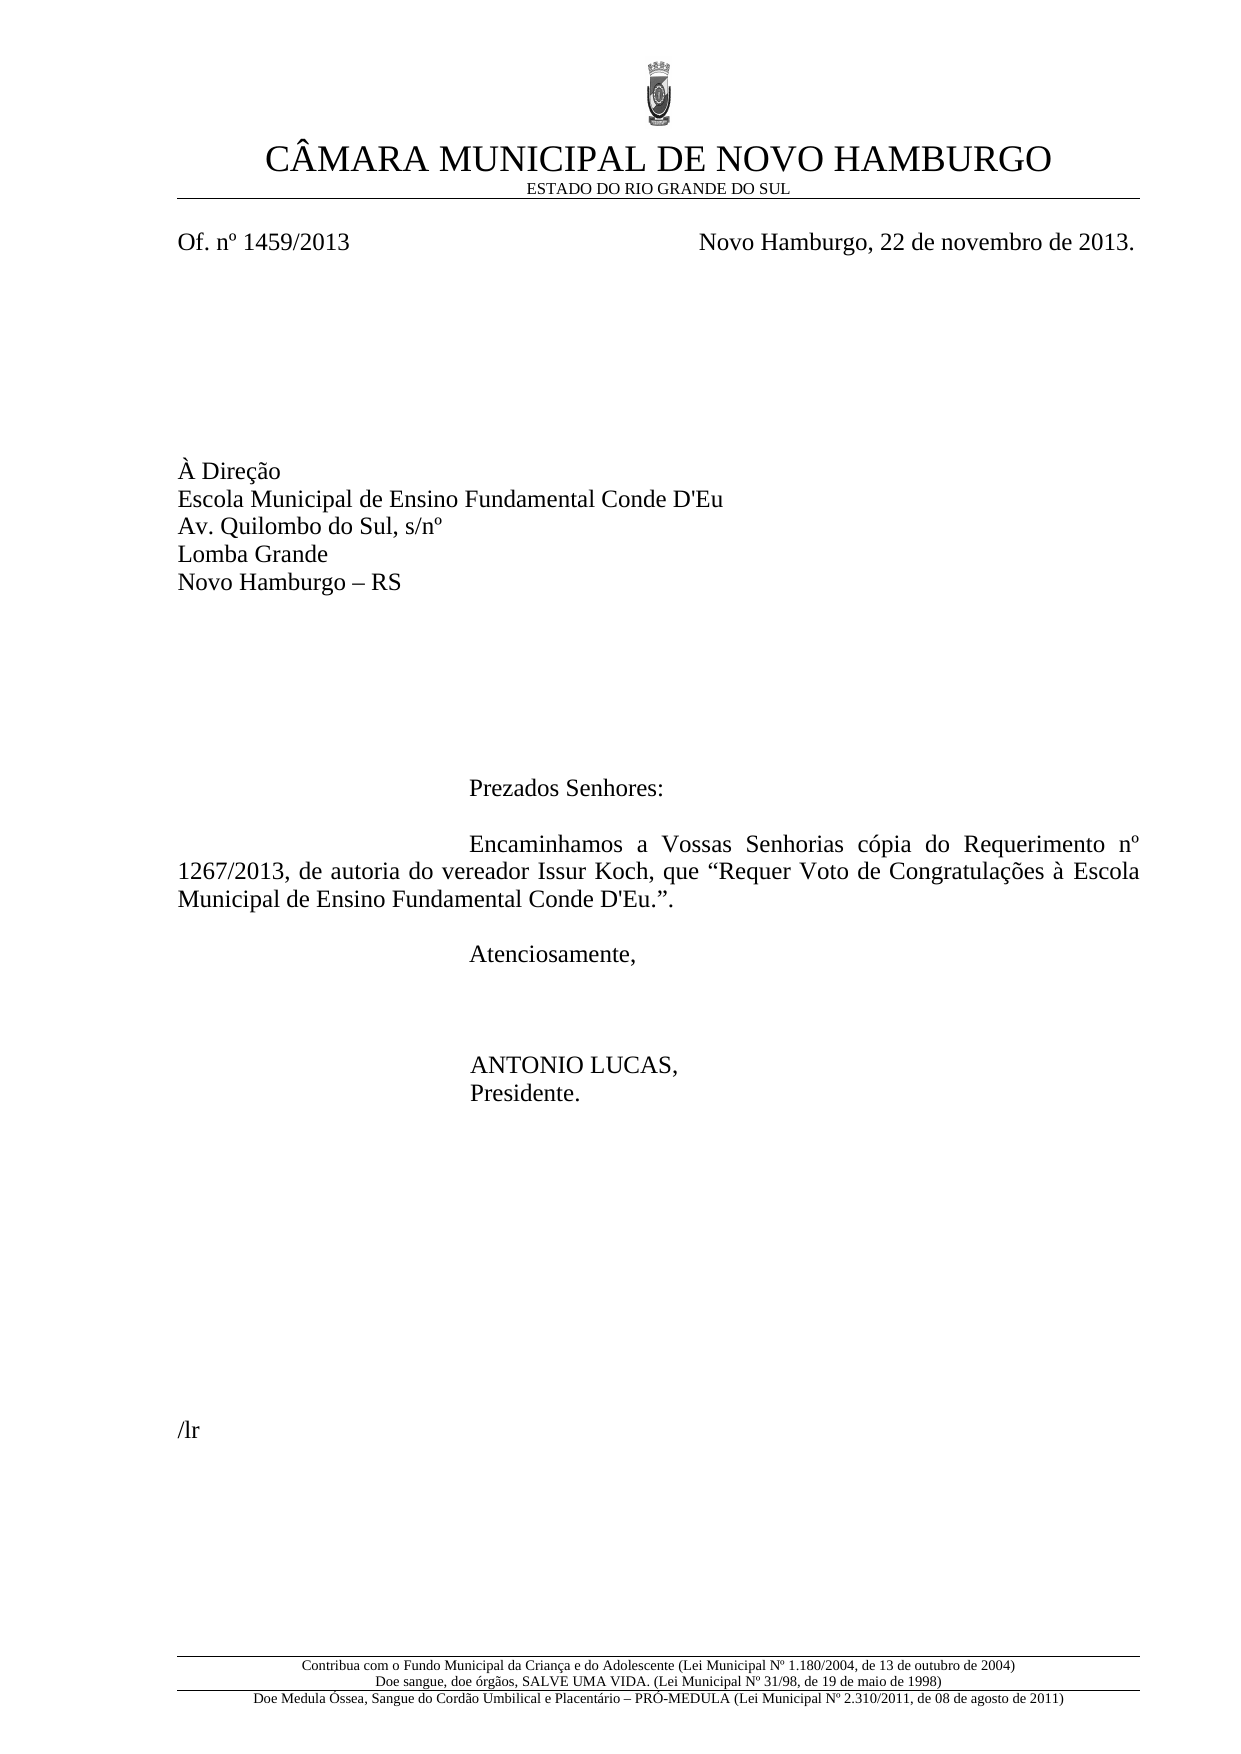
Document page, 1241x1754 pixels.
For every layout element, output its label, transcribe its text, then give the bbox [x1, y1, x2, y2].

text À Direção [177, 457, 1140, 485]
text Of. nº 1459/2013 Novo Hamburgo, 22 de novembro de 2013. [177, 228, 1140, 256]
text Escola Municipal de Ensino Fundamental Conde D'Eu [177, 485, 1140, 512]
text Novo Hamburgo – RS [177, 568, 1140, 596]
text Lomba Grande [177, 540, 1140, 568]
text Presidente. [470, 1079, 1140, 1107]
text ANTONIO LUCAS, [470, 1051, 1140, 1079]
text Prezados Senhores: [177, 774, 1140, 802]
text /lr [177, 1416, 1140, 1444]
text Atenciosamente, [177, 941, 1140, 968]
text Encaminhamos a Vossas Senhorias cópia do Requerimento nº 1267/2013, de autoria do vereador Issur Koch, que “Requer Voto de Congratulações à Escola Municipal de Ensino Fundamental Conde D'Eu.”. [177, 830, 1140, 913]
text Av. Quilombo do Sul, s/nº [177, 512, 1140, 540]
